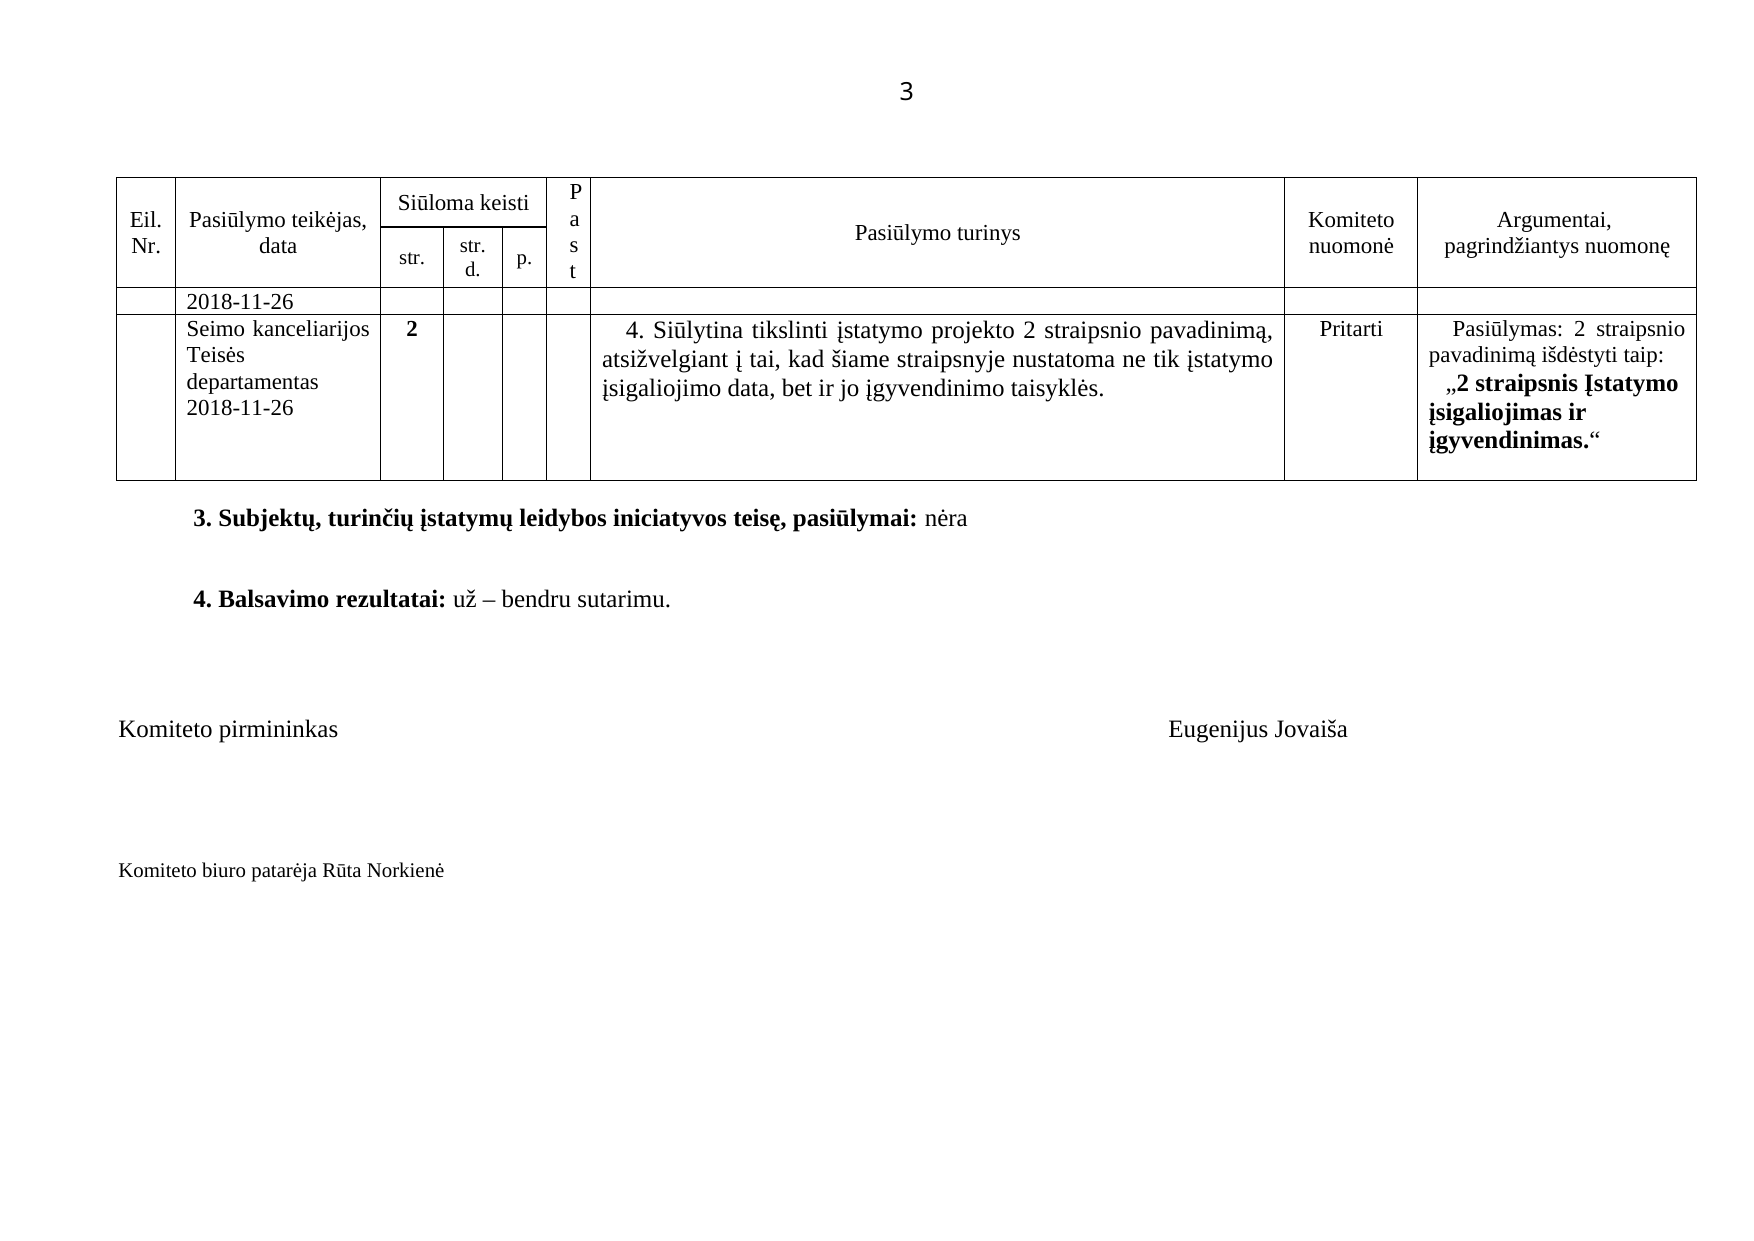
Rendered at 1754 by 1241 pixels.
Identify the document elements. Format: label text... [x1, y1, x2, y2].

table_header Pasiūlymo teikėjas, data [176, 178, 380, 287]
table_header Pastabos [547, 178, 590, 287]
table_cell [117, 288, 175, 314]
table_cell [444, 288, 502, 314]
table_cell Seimo kanceliarijos Teisės departamentas 2018-11-26 [176, 315, 380, 480]
table_cell [381, 288, 443, 314]
text Komiteto biuro patarėja Rūta Norkienė [118, 858, 1695, 882]
table_cell Pasiūlymas: 2 straipsnio pavadinimą išdėstyti taip: „2 straipsnis Įstatymo įsigaliojimas ir įgyvendinimas.“ [1418, 315, 1696, 480]
table_header Pasiūlymo turinys [591, 178, 1284, 287]
table_cell 4. Siūlytina tikslinti įstatymo projekto 2 straipsnio pavadinimą, atsižvelgiant į tai, kad šiame straipsnyje nustatoma ne tik įstatymo įsigaliojimo data, bet ir jo įgyvendinimo taisyklės. [591, 315, 1284, 480]
text 3. Subjektų, turinčių įstatymų leidybos iniciatyvos teisę, pasiūlymai: nėra [118, 503, 1695, 532]
table_cell [117, 315, 175, 480]
table_cell [1285, 288, 1417, 314]
table_cell str. d. [444, 228, 502, 287]
table_cell [547, 315, 590, 480]
text 4. Balsavimo rezultatai: už – bendru sutarimu. [118, 584, 1695, 613]
table_header Komiteto nuomonė [1285, 178, 1417, 287]
table_header Siūloma keisti [381, 178, 546, 226]
table_cell [547, 288, 590, 314]
text Komiteto pirmininkas Eugenijus Jovaiša [118, 714, 1695, 743]
table_cell 2018-11-26 [176, 288, 380, 314]
table_cell [1418, 288, 1696, 314]
table_cell 2 [381, 315, 443, 480]
table_cell str. [381, 228, 443, 287]
table_cell [591, 288, 1284, 314]
table_cell Pritarti [1285, 315, 1417, 480]
table_cell [444, 315, 502, 480]
table_cell p. [503, 228, 546, 287]
table_cell [503, 315, 546, 480]
table_header Argumentai, pagrindžiantys nuomonę [1418, 178, 1696, 287]
table_header Eil. Nr. [117, 178, 175, 287]
table_cell [503, 288, 546, 314]
